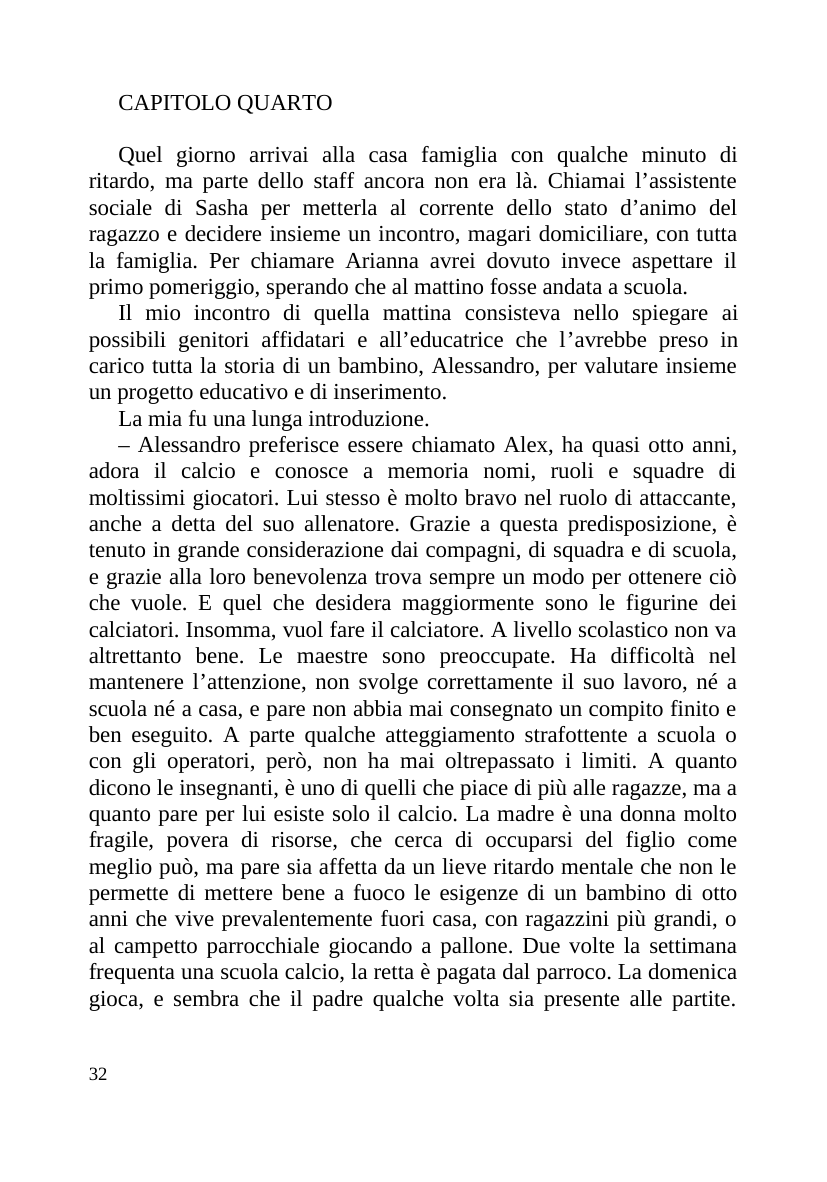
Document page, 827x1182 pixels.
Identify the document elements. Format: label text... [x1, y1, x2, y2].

text Il mio incontro di quella mattina consisteva nello spiegare ai possibili genitori affidatari e all’educatrice che l’avrebbe preso in carico tutta la storia di un bambino, Alessandro, per valutare insieme un progetto educativo e di inserimento. [88, 299, 738, 405]
text ‒ Alessandro preferisce essere chiamato Alex, ha quasi otto anni, adora il calcio e conosce a memoria nomi, ruoli e squadre di moltissimi giocatori. Lui stesso è molto bravo nel ruolo di attaccante, anche a detta del suo allenatore. Grazie a questa predisposizione, è tenuto in grande considerazione dai compagni, di squadra e di scuola, e grazie alla loro benevolenza trova sempre un modo per ottenere ciò che vuole. E quel che desidera maggiormente sono le figurine dei calciatori. Insomma, vuol fare il calciatore. A livello scolastico non va altrettanto bene. Le maestre sono preoccupate. Ha difficoltà nel mantenere l’attenzione, non svolge correttamente il suo lavoro, né a scuola né a casa, e pare non abbia mai consegnato un compito finito e ben eseguito. A parte qualche atteggiamento strafottente a scuola o con gli operatori, però, non ha mai oltrepassato i limiti. A quanto dicono le insegnanti, è uno di quelli che piace di più alle ragazze, ma a quanto pare per lui esiste solo il calcio. La madre è una donna molto fragile, povera di risorse, che cerca di occuparsi del figlio come meglio può, ma pare sia affetta da un lieve ritardo mentale che non le permette di mettere bene a fuoco le esigenze di un bambino di otto anni che vive prevalentemente fuori casa, con ragazzini più grandi, o al campetto parrocchiale giocando a pallone. Due volte la settimana frequenta una scuola calcio, la retta è pagata dal parroco. La domenica gioca, e sembra che il padre qualche volta sia presente alle partite. [88, 431, 738, 1011]
text CAPITOLO QUARTO [88, 88, 738, 115]
text Quel giorno arrivai alla casa famiglia con qualche minuto di ritardo, ma parte dello staff ancora non era là. Chiamai l’assistente sociale di Sasha per metterla al corrente dello stato d’animo del ragazzo e decidere insieme un incontro, magari domiciliare, con tutta la famiglia. Per chiamare Arianna avrei dovuto invece aspettare il primo pomeriggio, sperando che al mattino fosse andata a scuola. [88, 141, 738, 299]
text La mia fu una lunga introduzione. [88, 405, 738, 431]
